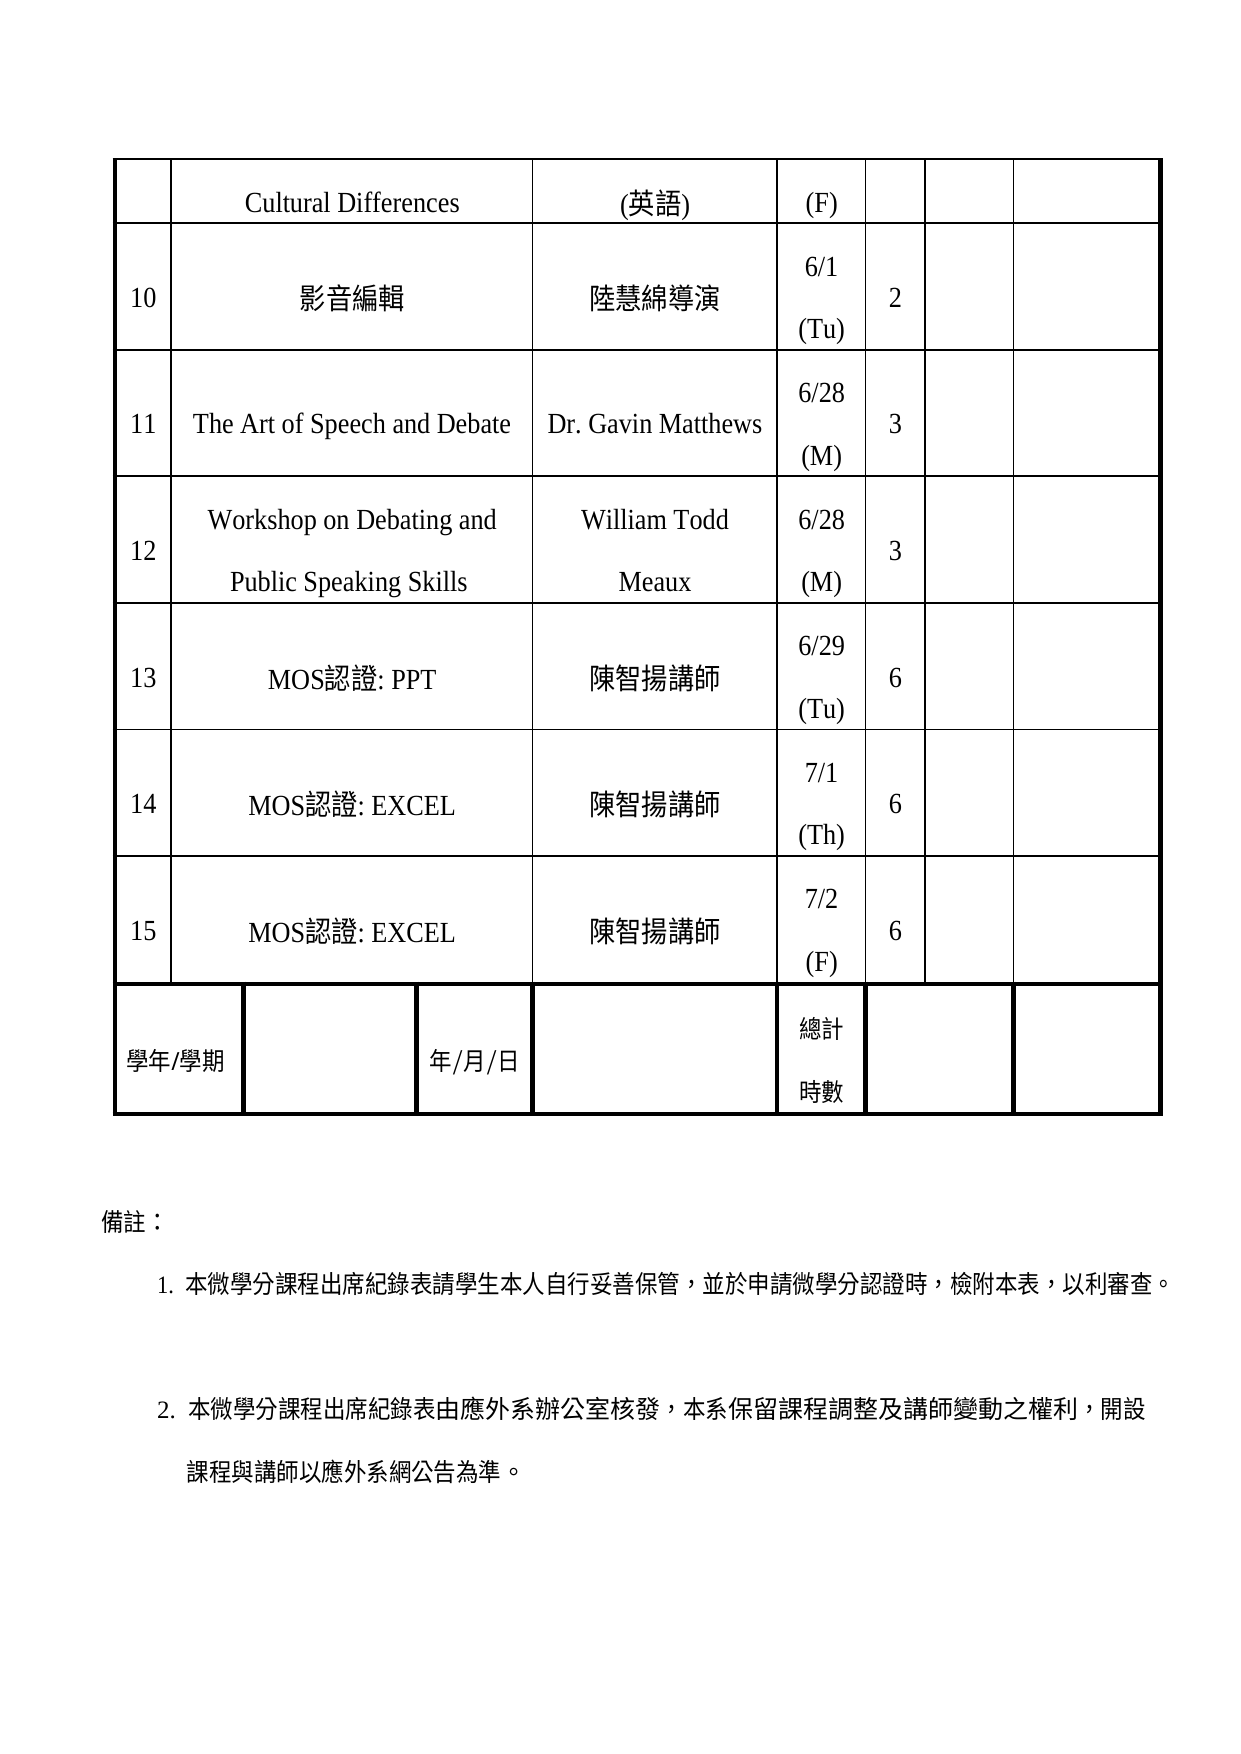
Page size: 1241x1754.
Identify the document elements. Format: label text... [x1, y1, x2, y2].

table_cell [535, 986, 775, 1111]
table_cell [1014, 477, 1158, 602]
table_cell 3 [866, 477, 924, 602]
table_cell 13 [117, 604, 170, 728]
table_cell [1014, 224, 1158, 349]
table_cell 6/28 (M) [778, 351, 865, 475]
table_cell [246, 986, 414, 1111]
table_cell [1014, 857, 1158, 982]
table_cell 6/1 (Tu) [778, 224, 865, 349]
table_cell [926, 351, 1013, 475]
table_cell [1014, 351, 1158, 475]
table_cell MOS認證: EXCEL [172, 730, 532, 855]
table_cell 6 [866, 730, 924, 855]
table_cell [117, 160, 170, 222]
table_cell 學年/學期 [117, 986, 241, 1111]
table_cell [926, 730, 1013, 855]
table_cell 6/29 (Tu) [778, 604, 865, 728]
table_cell 7/2 (F) [778, 857, 865, 982]
table_cell Dr. Gavin Matthews [533, 351, 776, 475]
table_cell 6/28 (M) [778, 477, 865, 602]
table_cell 6 [866, 604, 924, 728]
table_cell [1016, 986, 1158, 1111]
table_cell [1014, 730, 1158, 855]
table_cell William Todd Meaux [533, 477, 776, 602]
table_cell [1014, 160, 1158, 222]
table_cell Cultural Differences [172, 160, 532, 222]
table_cell [926, 857, 1013, 982]
table_cell [926, 604, 1013, 728]
table_cell 6 [866, 857, 924, 982]
table_cell [868, 986, 1011, 1111]
table_cell 14 [117, 730, 170, 855]
table_cell 15 [117, 857, 170, 982]
text 1. 本微學分課程出席紀錄表請學生本人自行妥善保管，並於申請微學分認證時，檢附本表，以利審查。 [157, 1241, 1162, 1366]
table_cell 陳智揚講師 [533, 730, 776, 855]
table_cell (F) [778, 160, 865, 222]
table_cell Workshop on Debating and Public Speaking Skills [172, 477, 532, 602]
table_cell 2 [866, 224, 924, 349]
table_cell 11 [117, 351, 170, 475]
table_cell [926, 160, 1013, 222]
table_cell 影音編輯 [172, 224, 532, 349]
table_cell The Art of Speech and Debate [172, 351, 532, 475]
table_cell 總計時數 [779, 986, 863, 1111]
table_cell (英語) [533, 160, 776, 222]
table_cell 12 [117, 477, 170, 602]
table_cell 陳智揚講師 [533, 604, 776, 728]
table_cell 3 [866, 351, 924, 475]
table_cell 陳智揚講師 [533, 857, 776, 982]
table_cell 10 [117, 224, 170, 349]
table_cell 7/1 (Th) [778, 730, 865, 855]
text 備註： [101, 1178, 1162, 1241]
table_cell [1014, 604, 1158, 728]
table_cell [866, 160, 924, 222]
text 2. 本微學分課程出席紀錄表由應外系辦公室核發，本系保留課程調整及講師變動之權利，開設課程與講師以應外系網公告為準。 [157, 1366, 1162, 1491]
table_cell [926, 477, 1013, 602]
table_cell [926, 224, 1013, 349]
table_cell MOS認證: EXCEL [172, 857, 532, 982]
table_cell 陸慧綿導演 [533, 224, 776, 349]
table_cell MOS認證: PPT [172, 604, 532, 728]
table_cell 年/月/日 [419, 986, 530, 1111]
